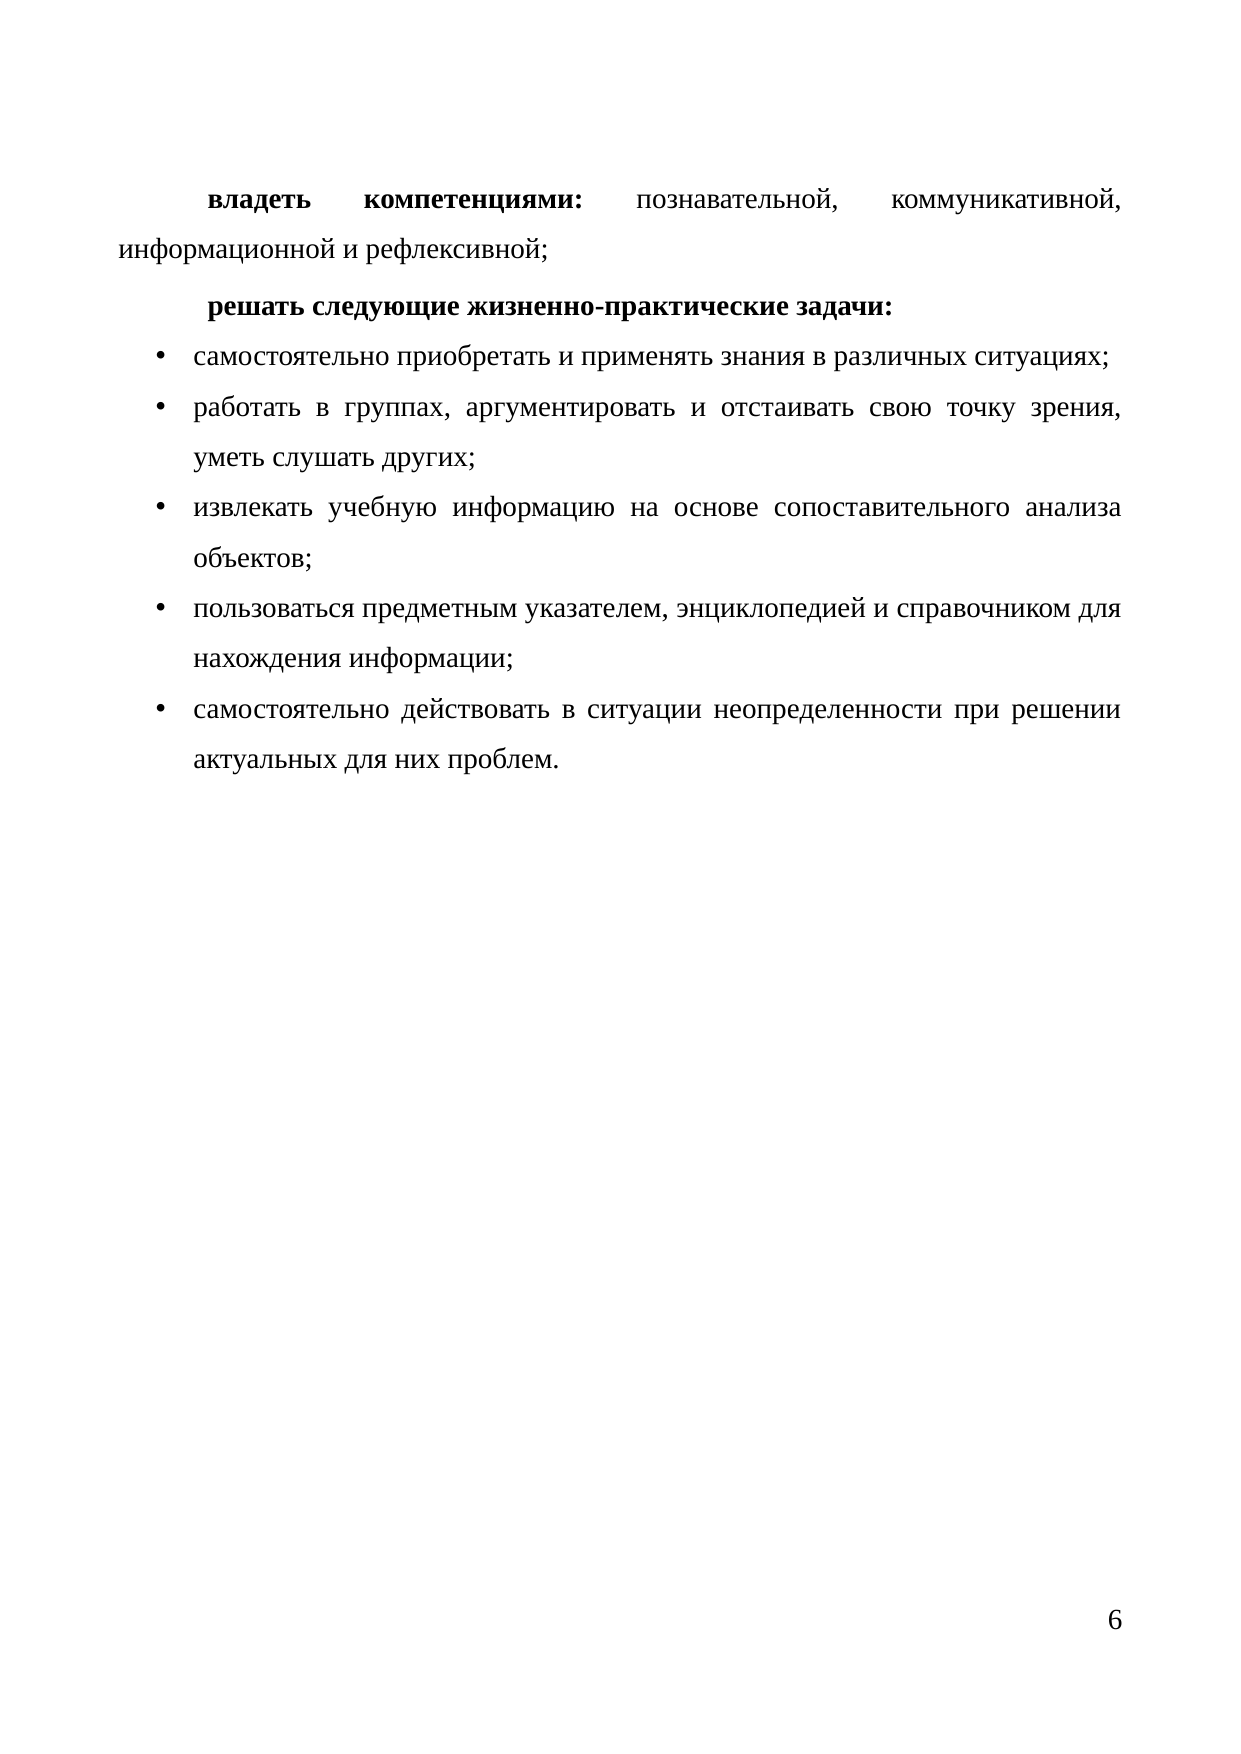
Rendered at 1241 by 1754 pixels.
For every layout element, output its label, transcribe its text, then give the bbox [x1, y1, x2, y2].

text владеть компетенциями: познавательной, коммуникативной, информационной и рефлексивной; [118, 181, 1122, 265]
text решать следующие жизненно-практические задачи: [118, 288, 1122, 322]
list самостоятельно действовать в ситуации неопределенности при решении актуальных для них проблем. [156, 691, 1122, 775]
list самостоятельно приобретать и применять знания в различных ситуациях; [156, 338, 1122, 372]
list работать в группах, аргументировать и отстаивать свою точку зрения, уметь слушать других; [156, 389, 1122, 473]
list извлекать учебную информацию на основе сопоставительного анализа объектов; [156, 489, 1122, 573]
list пользоваться предметным указателем, энциклопедией и справочником для нахождения информации; [156, 590, 1122, 674]
